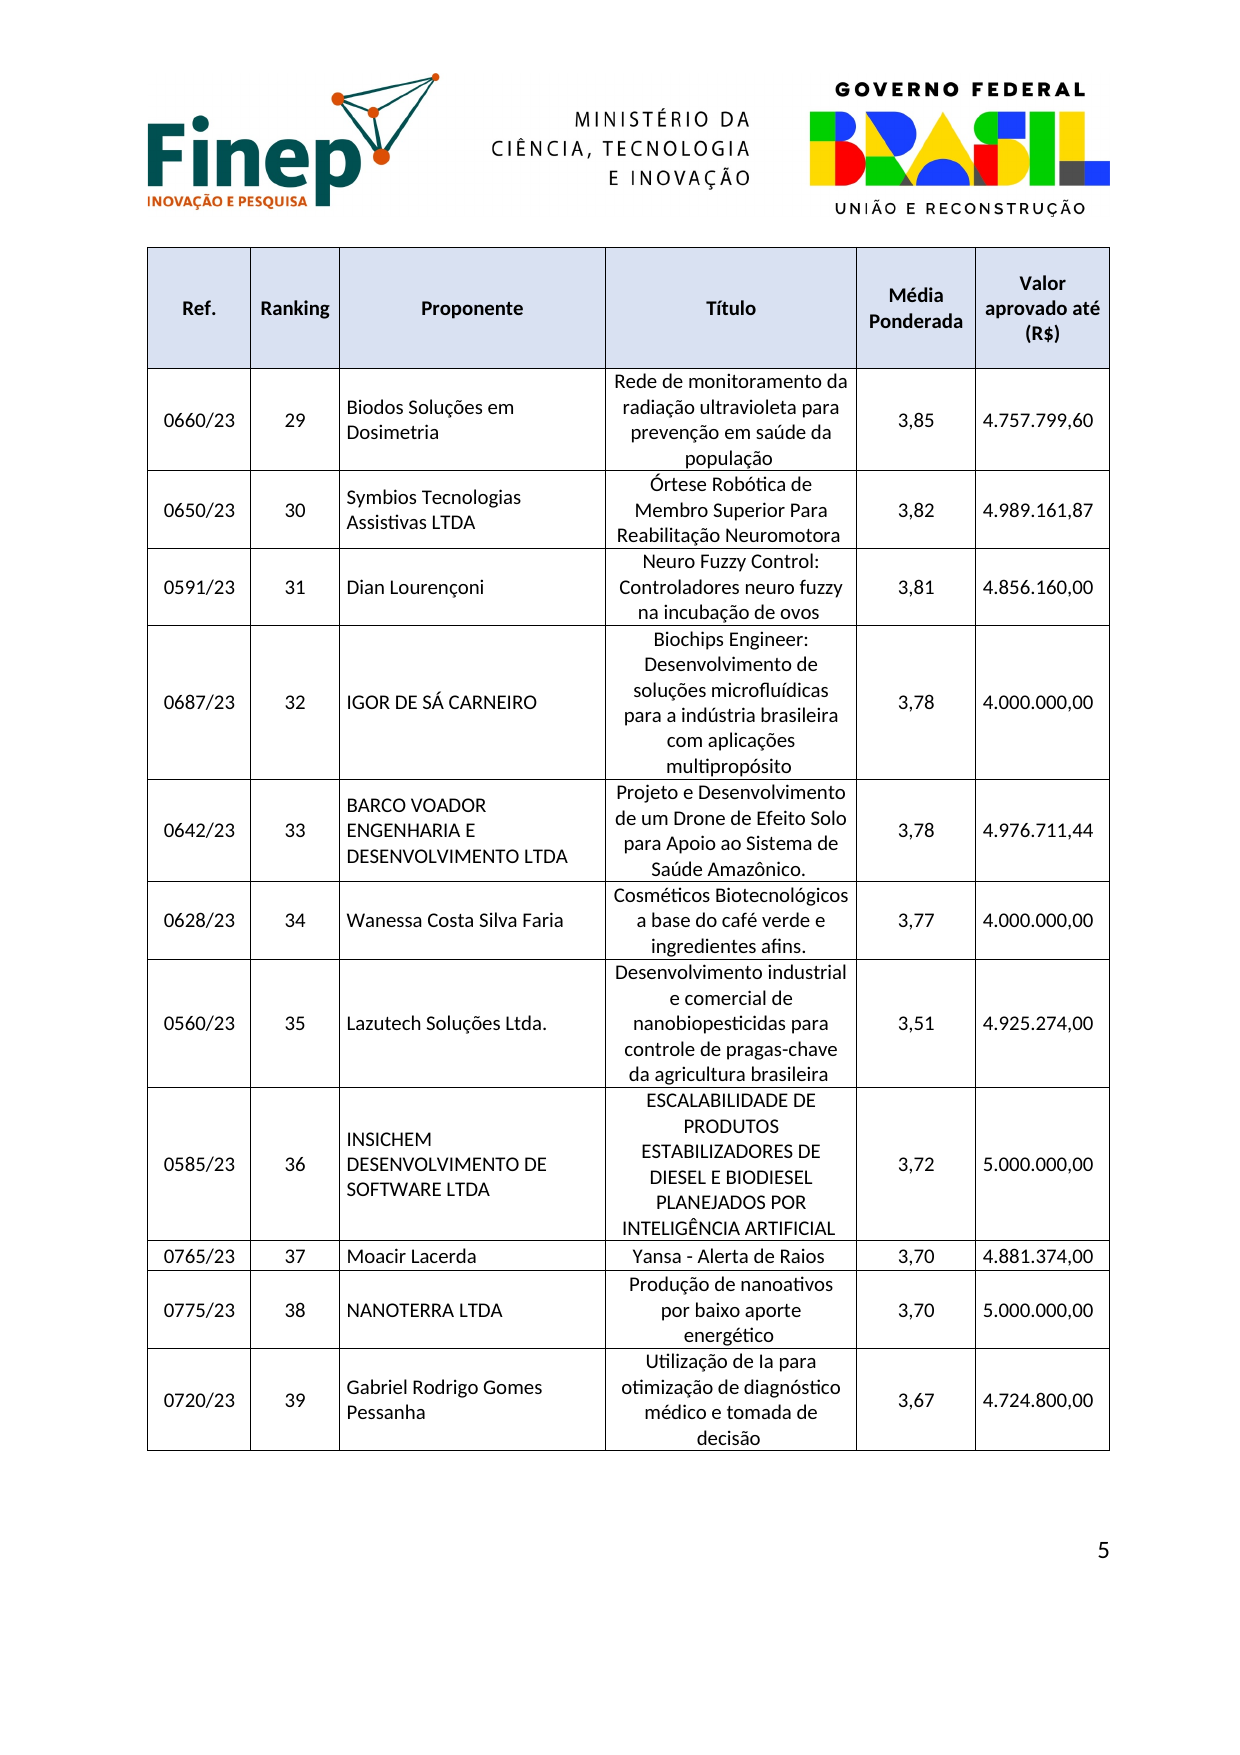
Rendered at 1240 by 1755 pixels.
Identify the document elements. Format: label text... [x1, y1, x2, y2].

table_cell 0591/23 [148, 549, 250, 625]
table_cell 0560/23 [148, 960, 250, 1087]
table_cell Dian Lourençoni [340, 549, 605, 625]
table_cell Projeto e Desenvolvimento de um Drone de Efeito Solo para Apoio ao Sistema de Saúde Amazônico. [606, 780, 856, 881]
table_cell 39 [251, 1349, 339, 1450]
table_cell 4.856.160,00 [976, 549, 1109, 625]
table_cell 37 [251, 1241, 339, 1270]
table_cell Produção de nanoativos por baixo aporte energético [606, 1271, 856, 1348]
table_cell 35 [251, 960, 339, 1087]
table_cell 0660/23 [148, 369, 250, 470]
table_cell Moacir Lacerda [340, 1241, 605, 1270]
table_cell 0775/23 [148, 1271, 250, 1348]
table_cell 31 [251, 549, 339, 625]
table_header Proponente [340, 248, 605, 368]
table_cell Utilização de Ia para otimização de diagnóstico médico e tomada de decisão [606, 1349, 856, 1450]
table_cell ESCALABILIDADE DE PRODUTOS ESTABILIZADORES DE DIESEL E BIODIESEL PLANEJADOS POR INTELIGÊNCIA ARTIFICIAL [606, 1088, 856, 1240]
table_cell 3,70 [857, 1241, 975, 1270]
table_cell 4.976.711,44 [976, 780, 1109, 881]
table_cell 3,51 [857, 960, 975, 1087]
table_cell 0628/23 [148, 882, 250, 958]
table_cell 4.724.800,00 [976, 1349, 1109, 1450]
table_cell 3,77 [857, 882, 975, 958]
table_cell 5.000.000,00 [976, 1271, 1109, 1348]
table_cell 3,70 [857, 1271, 975, 1348]
table_cell 0687/23 [148, 626, 250, 778]
table_cell Rede de monitoramento da radiação ultravioleta para prevenção em saúde da população [606, 369, 856, 470]
table_header Ref. [148, 248, 250, 368]
table_cell Biochips Engineer: Desenvolvimento de soluções microfluídicas para a indústria brasileira com aplicações multipropósito [606, 626, 856, 778]
table_cell 0720/23 [148, 1349, 250, 1450]
table_cell 34 [251, 882, 339, 958]
table_cell 3,81 [857, 549, 975, 625]
table_cell 0642/23 [148, 780, 250, 881]
table_cell Yansa - Alerta de Raios [606, 1241, 856, 1270]
table_cell Neuro Fuzzy Control: Controladores neuro fuzzy na incubação de ovos [606, 549, 856, 625]
table_cell Biodos Soluções em Dosimetria [340, 369, 605, 470]
table_cell 3,78 [857, 626, 975, 778]
table_cell 4.000.000,00 [976, 882, 1109, 958]
table_cell BARCO VOADOR ENGENHARIA E DESENVOLVIMENTO LTDA [340, 780, 605, 881]
table_cell 4.881.374,00 [976, 1241, 1109, 1270]
table_cell 30 [251, 471, 339, 548]
table_cell 3,67 [857, 1349, 975, 1450]
table_cell Gabriel Rodrigo Gomes Pessanha [340, 1349, 605, 1450]
table_cell 0650/23 [148, 471, 250, 548]
table_header Título [606, 248, 856, 368]
table_cell NANOTERRA LTDA [340, 1271, 605, 1348]
table_cell 0585/23 [148, 1088, 250, 1240]
table_cell 38 [251, 1271, 339, 1348]
table_cell Desenvolvimento industrial e comercial de nanobiopesticidas para controle de pragas-chave da agricultura brasileira [606, 960, 856, 1087]
table_cell 5.000.000,00 [976, 1088, 1109, 1240]
table_cell 29 [251, 369, 339, 470]
table_cell 36 [251, 1088, 339, 1240]
table_cell 4.989.161,87 [976, 471, 1109, 548]
table_cell Symbios Tecnologias Assistivas LTDA [340, 471, 605, 548]
table_header Ranking [251, 248, 339, 368]
table_cell 4.925.274,00 [976, 960, 1109, 1087]
table_cell Lazutech Soluções Ltda. [340, 960, 605, 1087]
table_cell IGOR DE SÁ CARNEIRO [340, 626, 605, 778]
table_cell 33 [251, 780, 339, 881]
table_cell Órtese Robótica de Membro Superior Para Reabilitação Neuromotora [606, 471, 856, 548]
table_cell INSICHEM DESENVOLVIMENTO DE SOFTWARE LTDA [340, 1088, 605, 1240]
table_cell 32 [251, 626, 339, 778]
table_cell 3,82 [857, 471, 975, 548]
table_header Média Ponderada [857, 248, 975, 368]
table_cell 4.757.799,60 [976, 369, 1109, 470]
table_header Valor aprovado até (R$) [976, 248, 1109, 368]
table_cell Wanessa Costa Silva Faria [340, 882, 605, 958]
table_cell 4.000.000,00 [976, 626, 1109, 778]
table_cell 0765/23 [148, 1241, 250, 1270]
table_cell Cosméticos Biotecnológicos a base do café verde e ingredientes afins. [606, 882, 856, 958]
table_cell 3,72 [857, 1088, 975, 1240]
table_cell 3,85 [857, 369, 975, 470]
table_cell 3,78 [857, 780, 975, 881]
